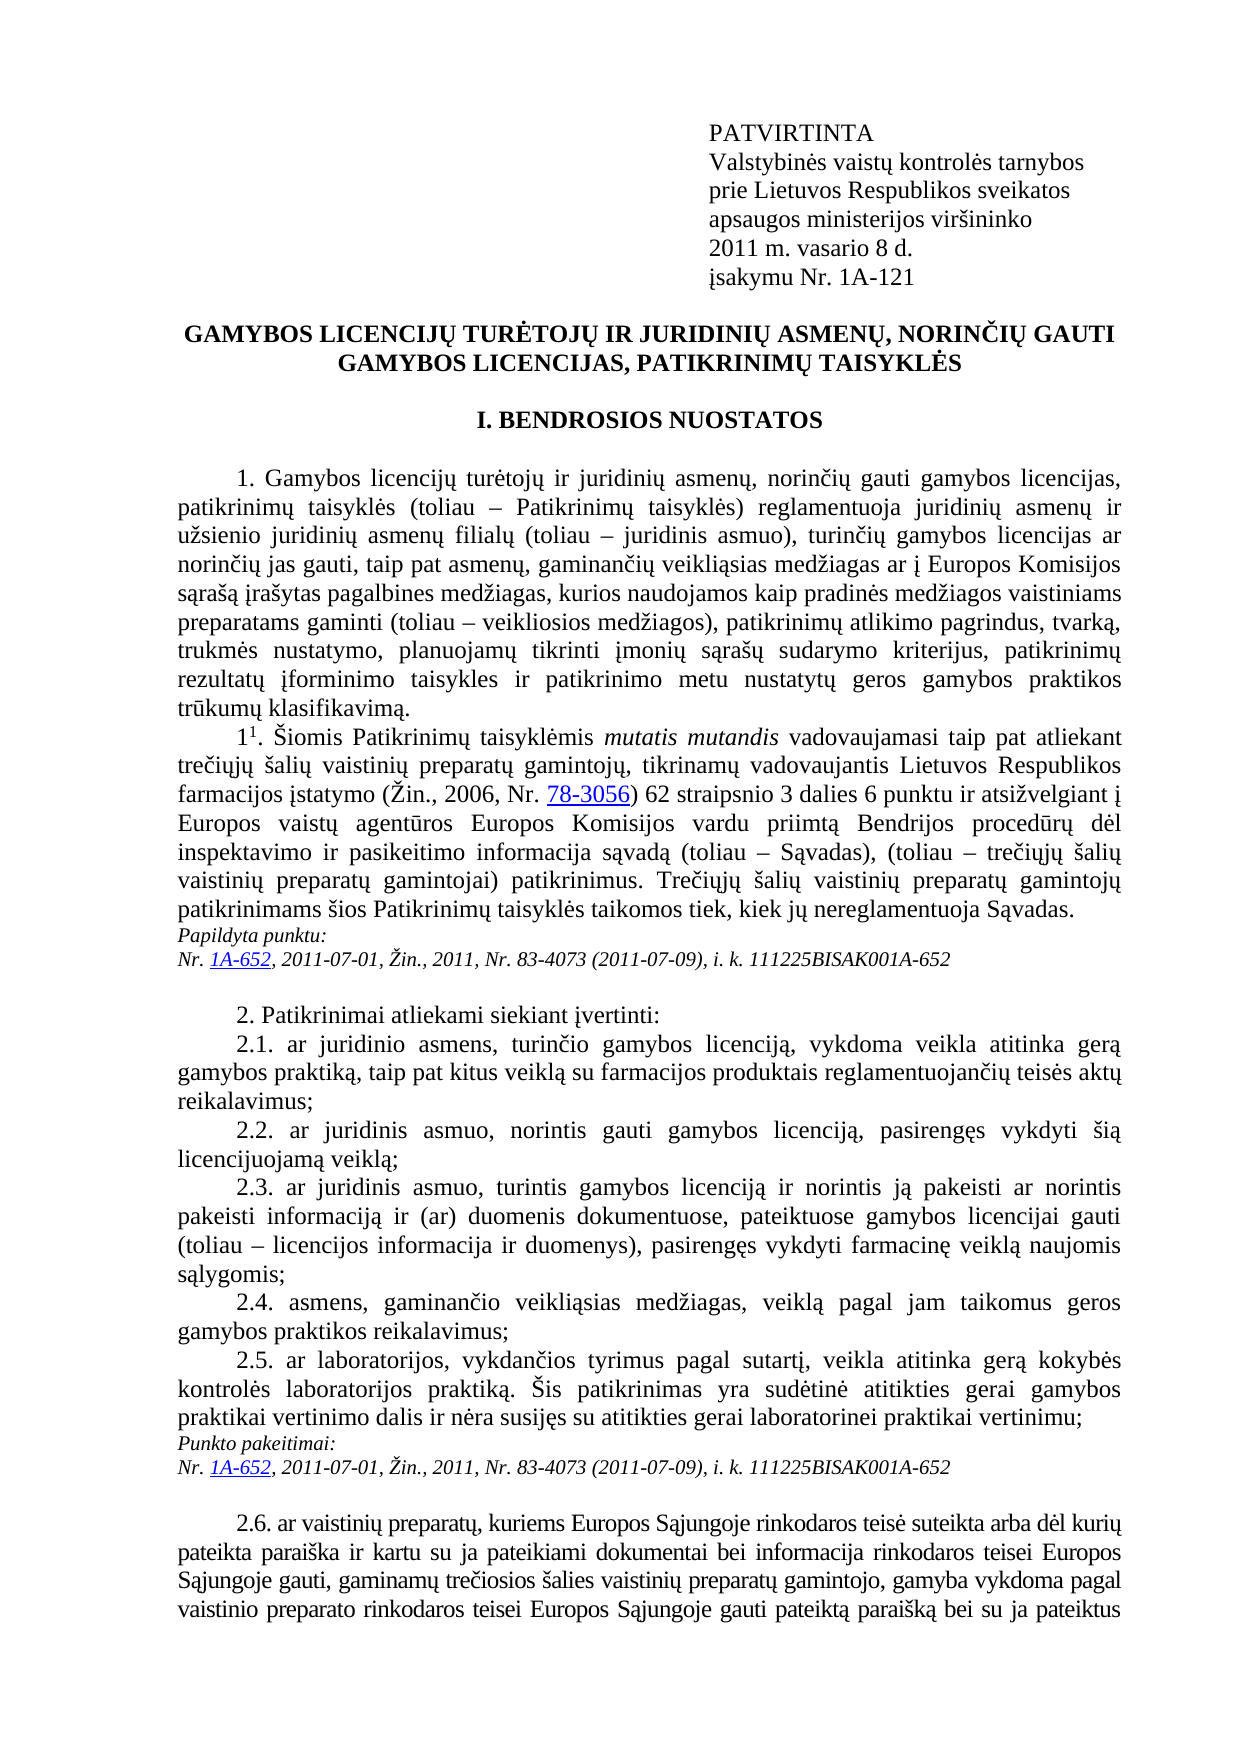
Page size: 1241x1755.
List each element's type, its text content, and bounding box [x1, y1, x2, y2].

text Papildyta punktu: [177, 923, 1122, 947]
text Gamybos licencijų turėtojų iR juridinių asmenų, norinčių gauti gamybos licencijas, patikrinimų taisyklĖs [177, 319, 1122, 377]
text 2.3. ar juridinis asmuo, turintis gamybos licenciją ir norintis ją pakeisti ar norintis pakeisti informaciją ir (ar) duomenis dokumentuose, pateiktuose gamybos licencijai gauti (toliau – licencijos informacija ir duomenys), pasirengęs vykdyti farmacinę veiklą naujomis sąlygomis; [177, 1172, 1122, 1287]
text 2.1. ar juridinio asmens, turinčio gamybos licenciją, vykdoma veikla atitinka gerą gamybos praktiką, taip pat kitus veiklą su farmacijos produktais reglamentuojančių teisės aktų reikalavimus; [177, 1029, 1122, 1115]
text Punkto pakeitimai: [177, 1431, 1122, 1455]
text Valstybinės vaistų kontrolės tarnybos [177, 147, 1122, 176]
text 2.4. asmens, gaminančio veikliąsias medžiagas, veiklą pagal jam taikomus geros gamybos praktikos reikalavimus; [177, 1287, 1122, 1345]
text 2011 m. vasario 8 d. [177, 233, 1122, 262]
text 2.6. ar vaistinių preparatų, kuriems Europos Sąjungoje rinkodaros teisė suteikta arba dėl kurių pateikta paraiška ir kartu su ja pateikiami dokumentai bei informacija rinkodaros teisei Europos Sąjungoje gauti, gaminamų trečiosios šalies vaistinių preparatų gamintojo, gamyba vykdoma pagal vaistinio preparato rinkodaros teisei Europos Sąjungoje gauti pateiktą paraišką bei su ja pateiktus [177, 1508, 1122, 1623]
text 11. Šiomis Patikrinimų taisyklėmis mutatis mutandis vadovaujamasi taip pat atliekant trečiųjų šalių vaistinių preparatų gamintojų, tikrinamų vadovaujantis Lietuvos Respublikos farmacijos įstatymo (Žin., 2006, Nr. 78-3056) 62 straipsnio 3 dalies 6 punktu ir atsižvelgiant į Europos vaistų agentūros Europos Komisijos vardu priimtą Bendrijos procedūrų dėl inspektavimo ir pasikeitimo informacija sąvadą (toliau – Sąvadas), (toliau – trečiųjų šalių vaistinių preparatų gamintojai) patikrinimus. Trečiųjų šalių vaistinių preparatų gamintojų patikrinimams šios Patikrinimų taisyklės taikomos tiek, kiek jų nereglamentuoja Sąvadas. [177, 722, 1122, 923]
text Nr. 1A-652, 2011-07-01, Žin., 2011, Nr. 83-4073 (2011-07-09), i. k. 111225BISAK001A-652 [177, 947, 1122, 971]
text PATVIRTINTA [709, 118, 1122, 147]
text įsakymu Nr. 1A-121 [177, 262, 1122, 291]
text prie Lietuvos Respublikos sveikatos [177, 176, 1122, 204]
text 2. Patikrinimai atliekami siekiant įvertinti: [177, 1000, 1122, 1029]
text Nr. 1A-652, 2011-07-01, Žin., 2011, Nr. 83-4073 (2011-07-09), i. k. 111225BISAK001A-652 [177, 1455, 1122, 1479]
text 1. Gamybos licencijų turėtojų ir juridinių asmenų, norinčių gauti gamybos licencijas, patikrinimų taisyklės (toliau – Patikrinimų taisyklės) reglamentuoja juridinių asmenų ir užsienio juridinių asmenų filialų (toliau – juridinis asmuo), turinčių gamybos licencijas ar norinčių jas gauti, taip pat asmenų, gaminančių veikliąsias medžiagas ar į Europos Komisijos sąrašą įrašytas pagalbines medžiagas, kurios naudojamos kaip pradinės medžiagos vaistiniams preparatams gaminti (toliau – veikliosios medžiagos), patikrinimų atlikimo pagrindus, tvarką, trukmės nustatymo, planuojamų tikrinti įmonių sąrašų sudarymo kriterijus, patikrinimų rezultatų įforminimo taisykles ir patikrinimo metu nustatytų geros gamybos praktikos trūkumų klasifikavimą. [177, 463, 1122, 722]
text 2.2. ar juridinis asmuo, norintis gauti gamybos licenciją, pasirengęs vykdyti šią licencijuojamą veiklą; [177, 1115, 1122, 1172]
text 2.5. ar laboratorijos, vykdančios tyrimus pagal sutartį, veikla atitinka gerą kokybės kontrolės laboratorijos praktiką. Šis patikrinimas yra sudėtinė atitikties gerai gamybos praktikai vertinimo dalis ir nėra susijęs su atitikties gerai laboratorinei praktikai vertinimu; [177, 1345, 1122, 1431]
text apsaugos ministerijos viršininko [177, 204, 1122, 233]
text I. BENDROSIOS NUOSTATOS [177, 406, 1122, 434]
